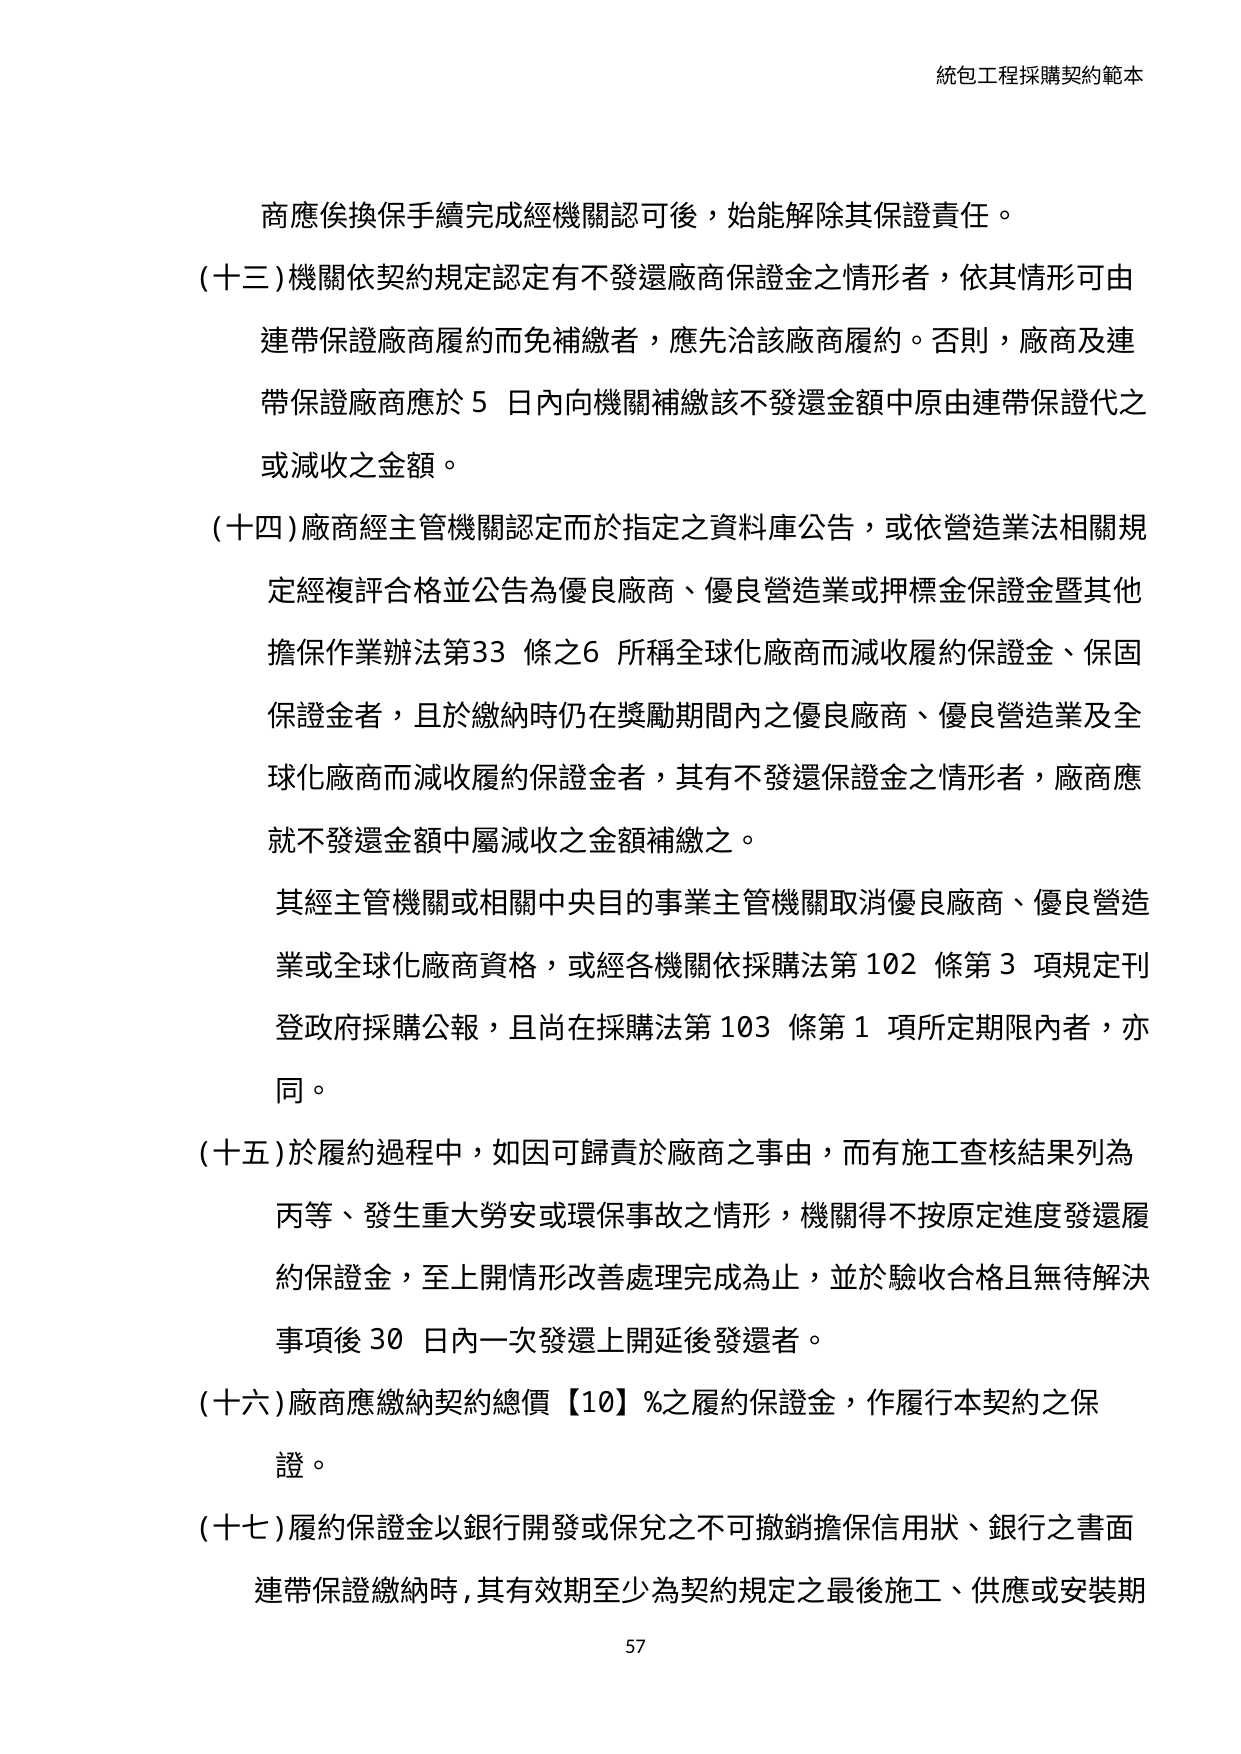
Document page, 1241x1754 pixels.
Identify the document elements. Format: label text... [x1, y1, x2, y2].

table_cell [154, 1359, 197, 1484]
table_cell (十七)履約保證金以銀行開發或保兌之不可撤銷擔保信用狀、銀行之書面連帶保證繳納時,其有效期至少為契約規定之最後施工、供應或安裝期 [197, 1484, 1167, 1609]
table_cell [154, 1109, 197, 1359]
table_cell [154, 1484, 197, 1609]
table_cell [154, 234, 197, 484]
table_cell [154, 484, 197, 1109]
table_cell (十四)廠商經主管機關認定而於指定之資料庫公告，或依營造業法相關規定經複評合格並公告為優良廠商、優良營造業或押標金保證金暨其他擔保作業辦法第33 條之6 所稱全球化廠商而減收履約保證金、保固保證金者，且於繳納時仍在獎勵期間內之優良廠商、優良營造業及全球化廠商而減收履約保證金者，其有不發還保證金之情形者，廠商應就不發還金額中屬減收之金額補繳之。 其經主管機關或相關中央目的事業主管機關取消優良廠商、優良營造業或全球化廠商資格，或經各機關依採購法第102 條第3 項規定刊登政府採購公報，且尚在採購法第103 條第1 項所定期限內者，亦同。 [197, 484, 1167, 1109]
table_cell [154, 172, 197, 234]
table_cell (十三)機關依契約規定認定有不發還廠商保證金之情形者，依其情形可由連帶保證廠商履約而免補繳者，應先洽該廠商履約。否則，廠商及連帶保證廠商應於5 日內向機關補繳該不發還金額中原由連帶保證代之或減收之金額。 [197, 234, 1167, 484]
table_cell 商應俟換保手續完成經機關認可後，始能解除其保證責任。 [197, 172, 1167, 234]
table_cell (十六)廠商應繳納契約總價【10】%之履約保證金，作履行本契約之保證。 [197, 1359, 1167, 1484]
table_cell (十五)於履約過程中，如因可歸責於廠商之事由，而有施工查核結果列為丙等、發生重大勞安或環保事故之情形，機關得不按原定進度發還履約保證金，至上開情形改善處理完成為止，並於驗收合格且無待解決事項後30 日內一次發還上開延後發還者。 [197, 1109, 1167, 1359]
